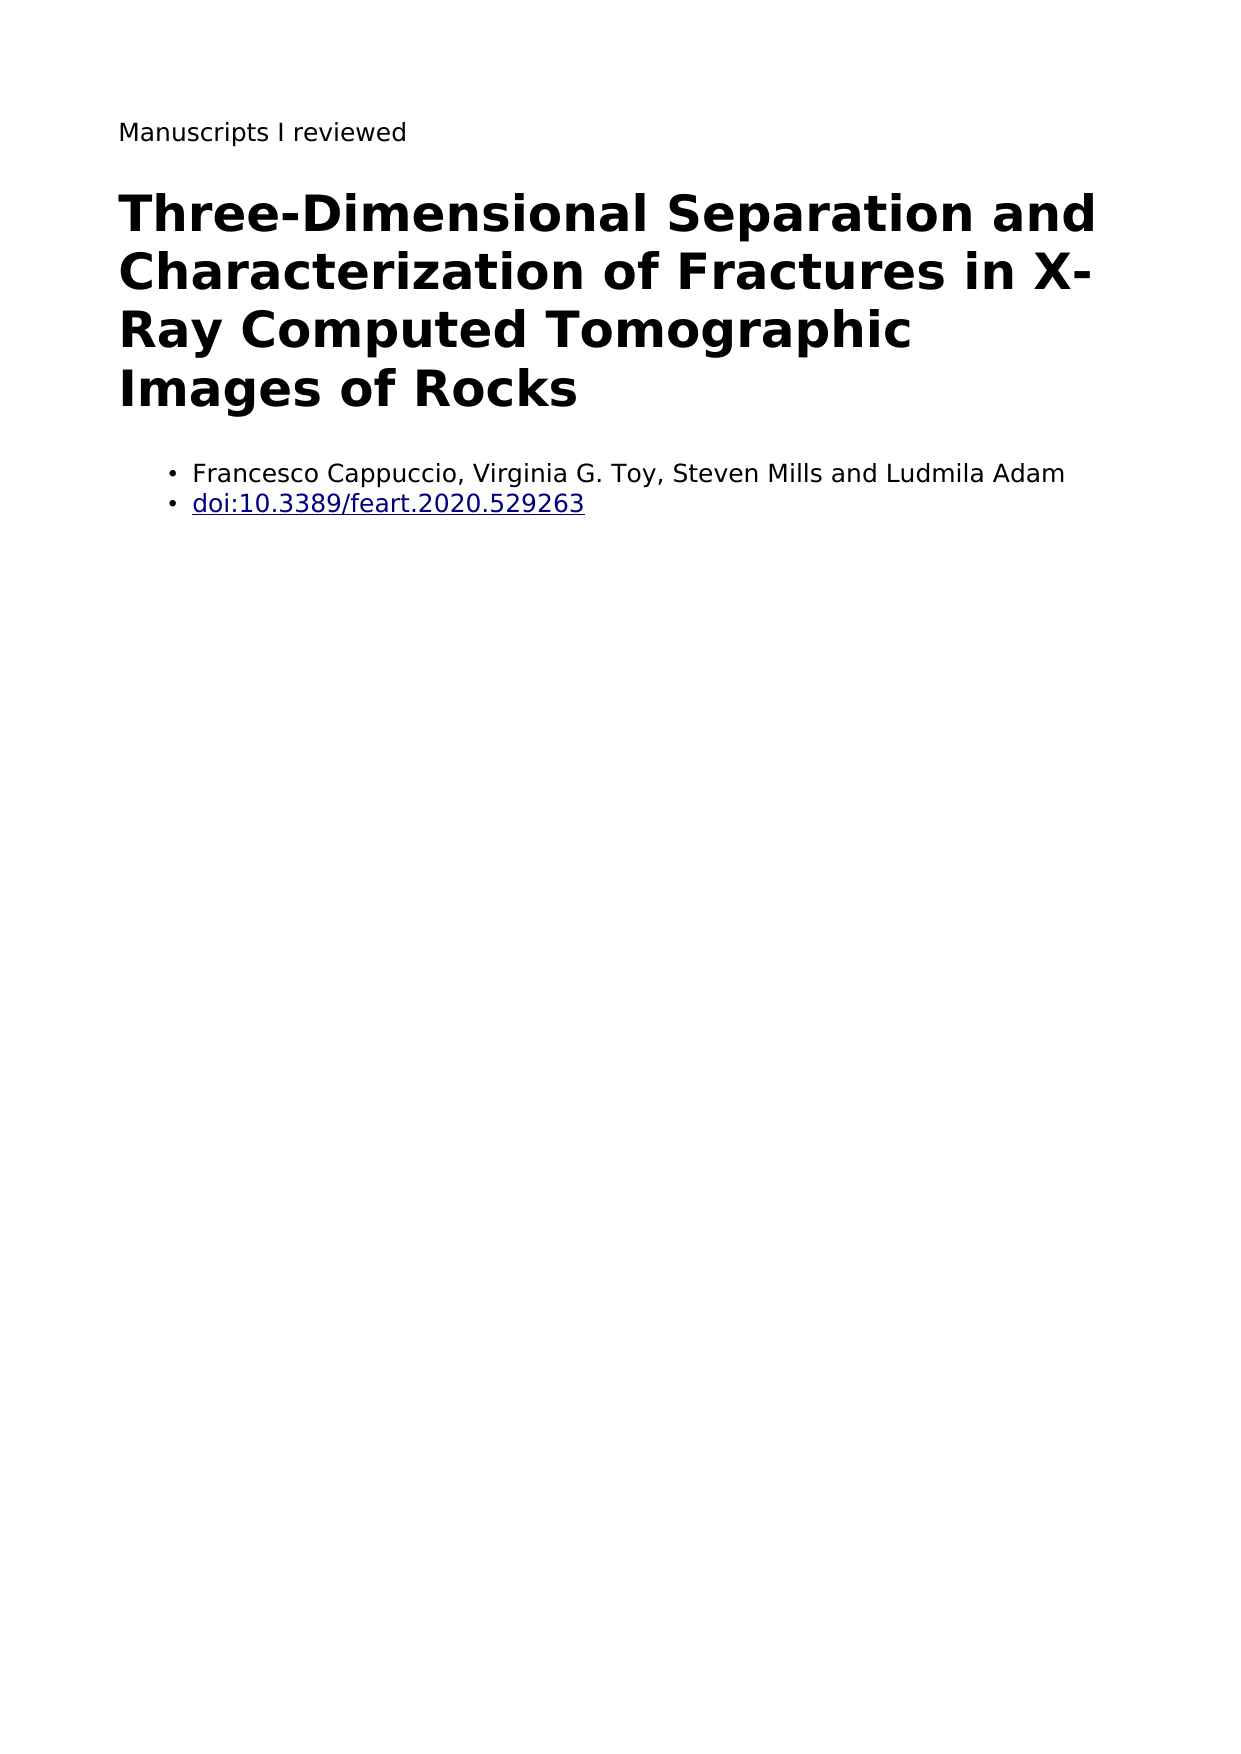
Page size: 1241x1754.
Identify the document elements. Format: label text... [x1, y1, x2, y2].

list Francesco Cappuccio, Virginia G. Toy, Steven Mills and Ludmila Adam [177, 460, 1122, 489]
subtitle Three-Dimensional Separation and Characterization of Fractures in X-Ray Computed Tomographic Images of Rocks [118, 185, 1122, 418]
list doi:10.3389/feart.2020.529263 [177, 489, 1122, 518]
text Manuscripts I reviewed [118, 118, 1122, 147]
